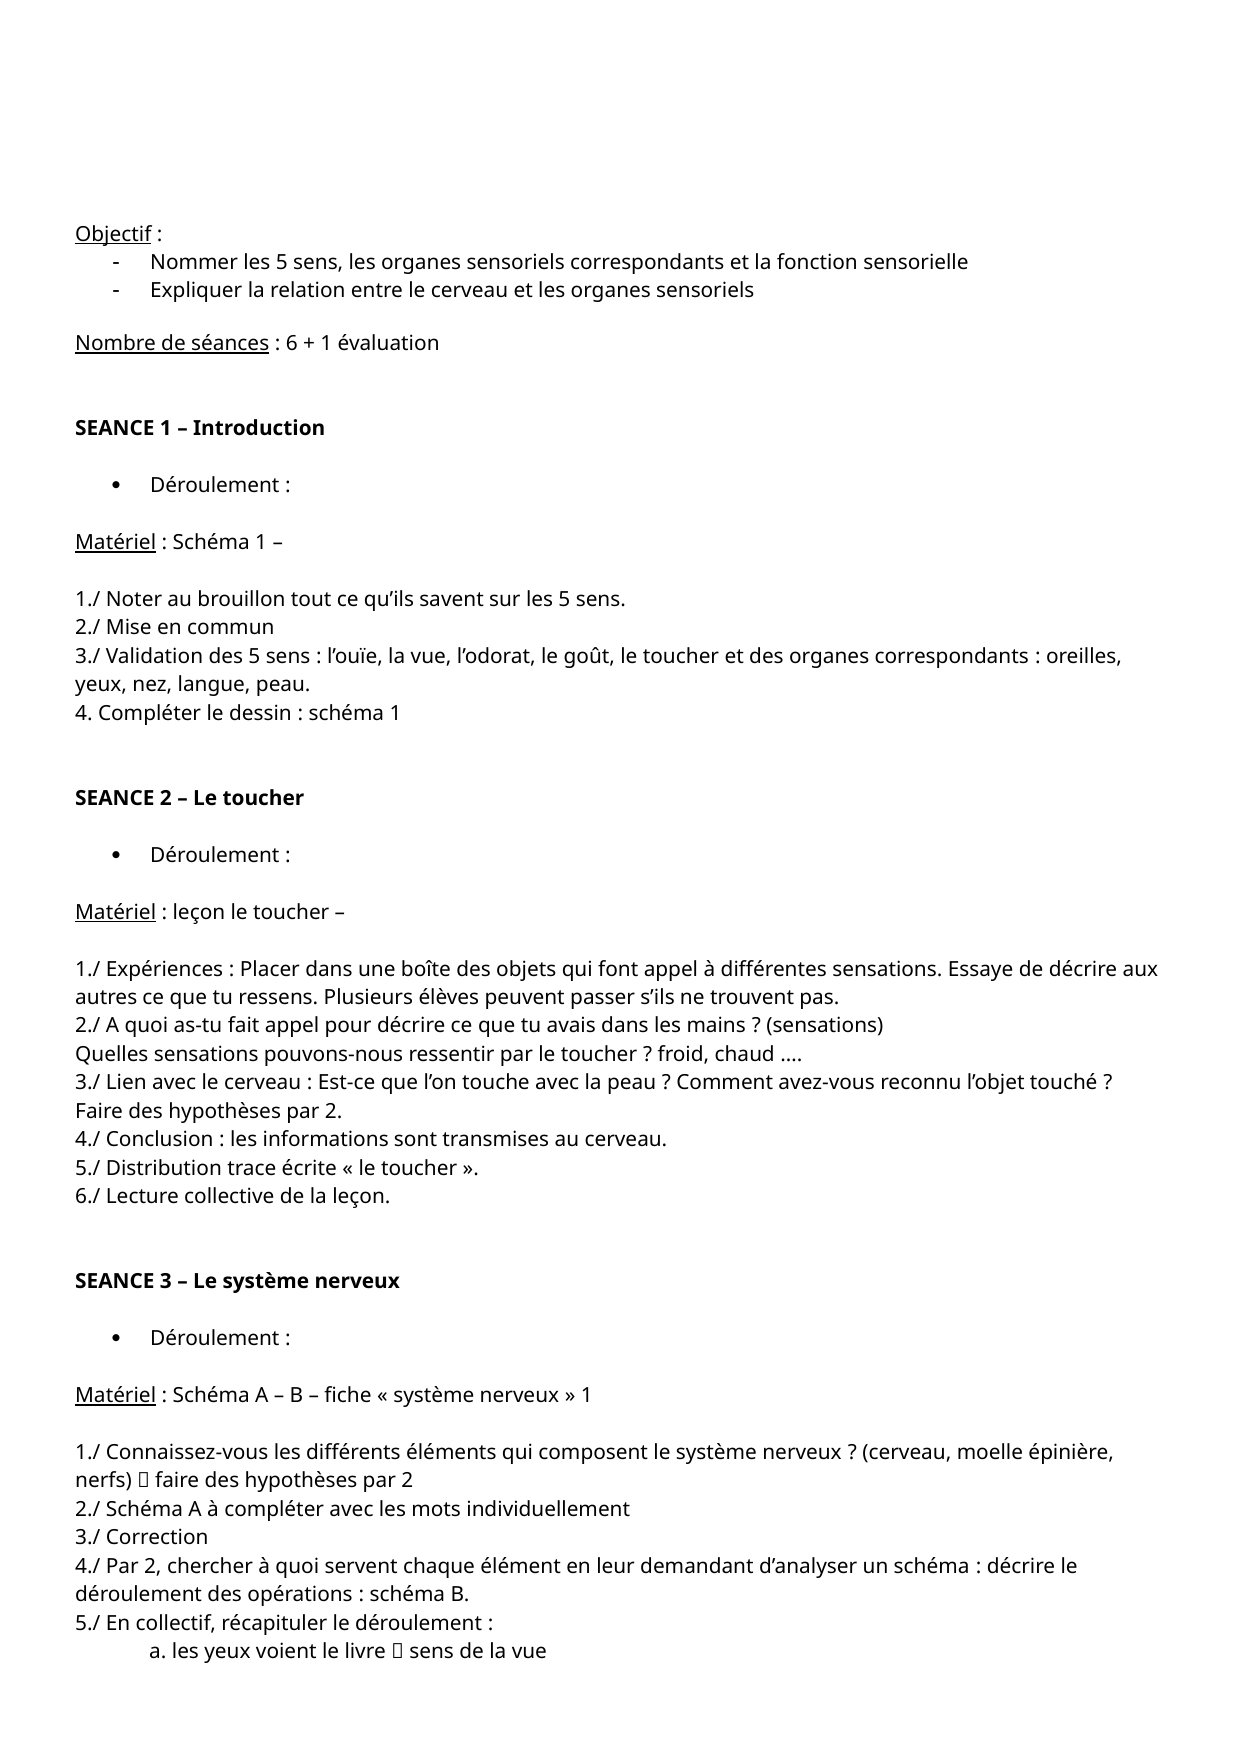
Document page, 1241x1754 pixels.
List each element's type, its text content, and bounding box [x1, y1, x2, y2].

list Déroulement : [112, 1323, 1165, 1352]
list 3./ Correction [75, 1522, 1165, 1551]
list Nommer les 5 sens, les organes sensoriels correspondants et la fonction sensorielle [112, 247, 1165, 276]
text Nombre de séances : 6 + 1 évaluation [75, 328, 1165, 356]
list 5./ En collectif, récapituler le déroulement : [75, 1608, 1165, 1636]
list Matériel : leçon le toucher – [75, 897, 1165, 925]
list 5./ Distribution trace écrite « le toucher ». [75, 1153, 1165, 1181]
list 1./ Expériences : Placer dans une boîte des objets qui font appel à différentes sensations. Essaye de décrire aux autres ce que tu ressens. Plusieurs élèves peuvent passer s’ils ne trouvent pas. [75, 954, 1165, 1011]
list 2./ Schéma A à compléter avec les mots individuellement [75, 1494, 1165, 1522]
text Objectif : [75, 219, 1165, 247]
list Matériel : Schéma 1 – [75, 527, 1165, 556]
list 1./ Connaissez-vous les différents éléments qui composent le système nerveux ? (cerveau, moelle épinière, nerfs)  faire des hypothèses par 2 [75, 1437, 1165, 1494]
list Matériel : Schéma A – B – fiche « système nerveux » 1 [75, 1380, 1165, 1409]
list 3./ Lien avec le cerveau : Est-ce que l’on touche avec la peau ? Comment avez-vous reconnu l’objet touché ? Faire des hypothèses par 2. [75, 1067, 1165, 1124]
list a. les yeux voient le livre  sens de la vue [75, 1636, 1165, 1664]
list Déroulement : [112, 840, 1165, 868]
list 2./ Mise en commun [75, 612, 1165, 641]
list 4./ Par 2, chercher à quoi servent chaque élément en leur demandant d’analyser un schéma : décrire le déroulement des opérations : schéma B. [75, 1551, 1165, 1608]
list Déroulement : [112, 470, 1165, 499]
list 1./ Noter au brouillon tout ce qu’ils savent sur les 5 sens. [75, 584, 1165, 612]
text SEANCE 3 – Le système nerveux [75, 1266, 1165, 1295]
list 4. Compléter le dessin : schéma 1 [75, 698, 1165, 726]
list Quelles sensations pouvons-nous ressentir par le toucher ? froid, chaud …. [75, 1039, 1165, 1067]
list 3./ Validation des 5 sens : l’ouïe, la vue, l’odorat, le goût, le toucher et des organes correspondants : oreilles, yeux, nez, langue, peau. [75, 641, 1165, 698]
list Expliquer la relation entre le cerveau et les organes sensoriels [112, 276, 1165, 304]
text SEANCE 2 – Le toucher [75, 783, 1165, 811]
list 2./ A quoi as-tu fait appel pour décrire ce que tu avais dans les mains ? (sensations) [75, 1011, 1165, 1039]
list 6./ Lecture collective de la leçon. [75, 1181, 1165, 1209]
text SEANCE 1 – Introduction [75, 413, 1165, 442]
list 4./ Conclusion : les informations sont transmises au cerveau. [75, 1124, 1165, 1153]
